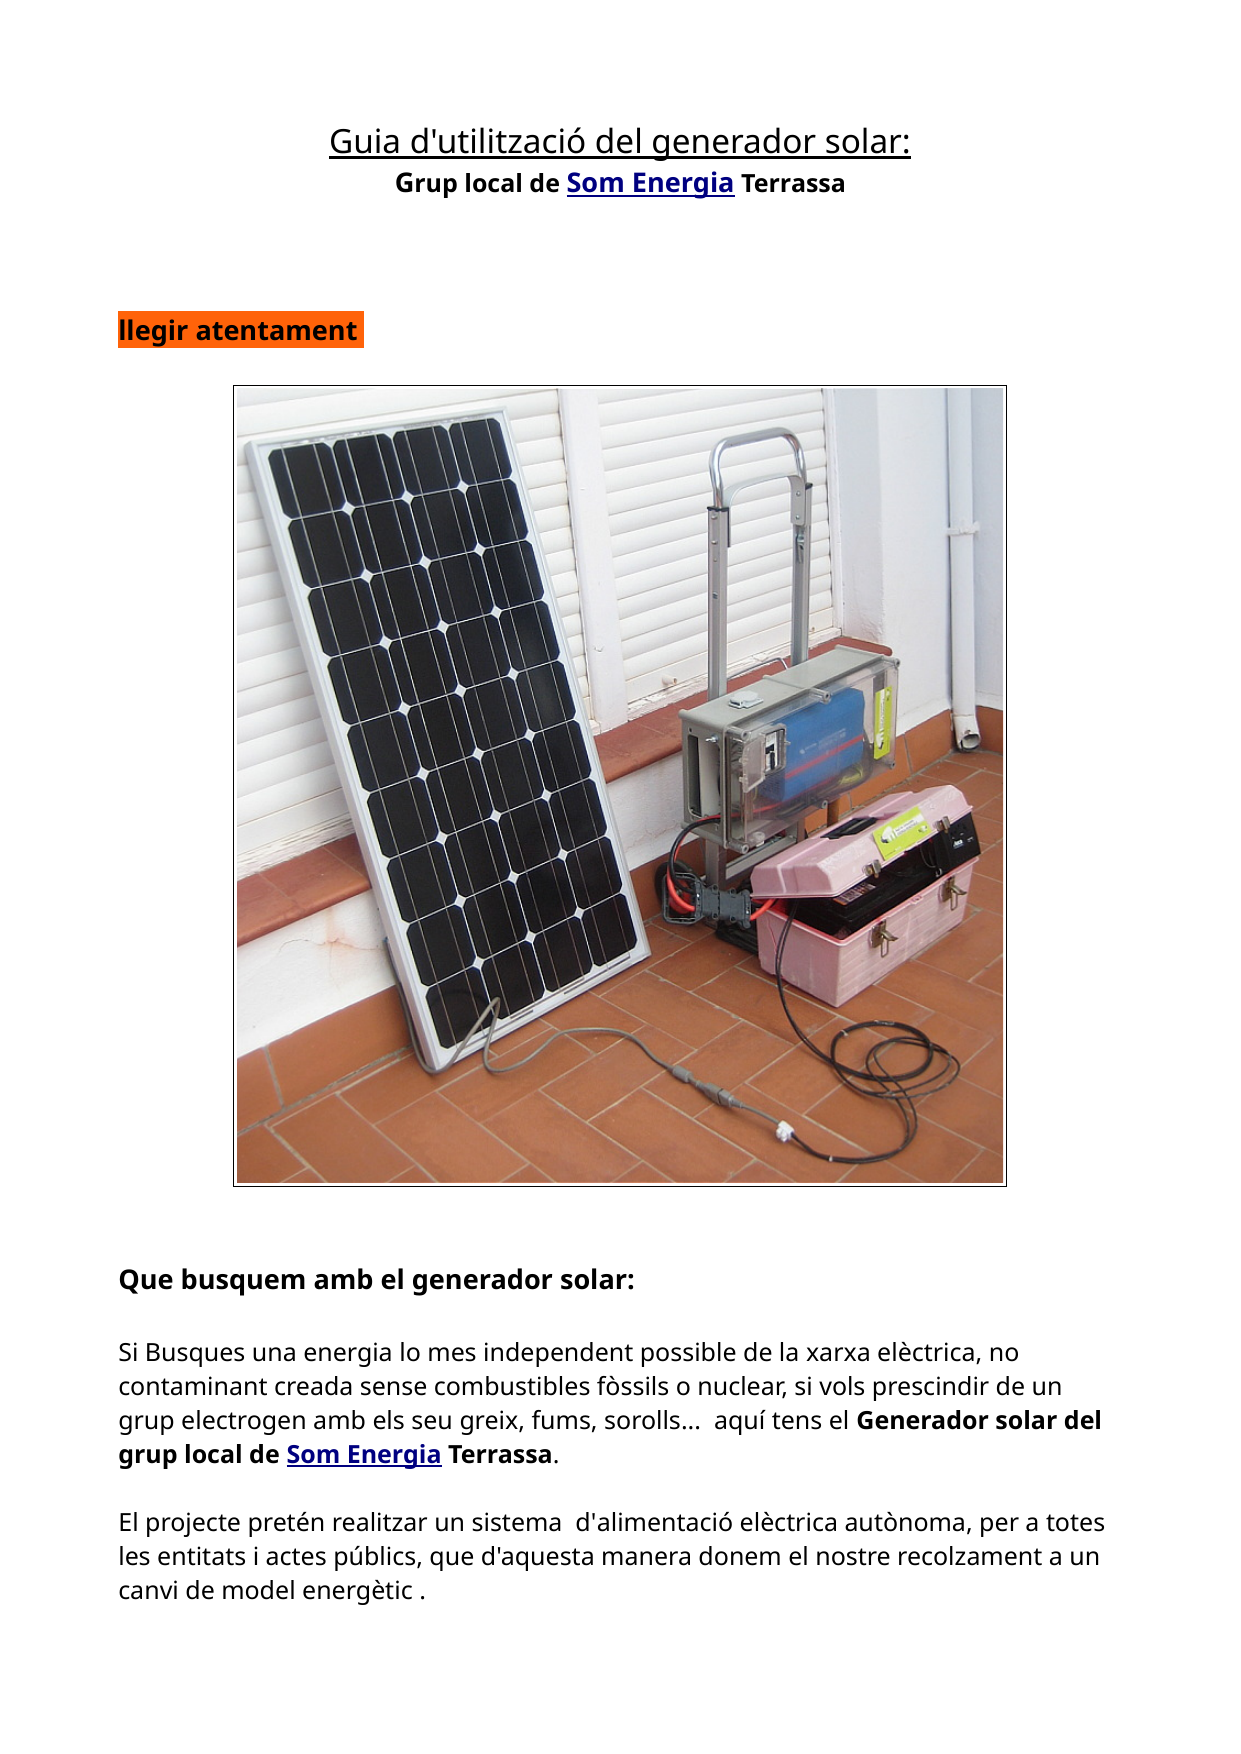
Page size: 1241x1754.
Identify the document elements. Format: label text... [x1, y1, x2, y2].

text Que busquem amb el generador solar: [118, 1261, 1122, 1297]
picture [237, 388, 1004, 1183]
text Guia d'utilització del generador solar: [118, 118, 1122, 163]
text Si Busques una energia lo mes independent possible de la xarxa elèctrica, no contaminant creada sense combustibles fòssils o nuclear, si vols prescindir de un grup electrogen amb els seu greix, fums, sorolls... aquí tens el Generador solar del grup local de Som Energia Terrassa. [118, 1334, 1122, 1471]
text Grup local de Som Energia Terrassa [118, 163, 1122, 200]
text llegir atentament [118, 311, 1122, 348]
text El projecte pretén realitzar un sistema d'alimentació elèctrica autònoma, per a totes les entitats i actes públics, que d'aquesta manera donem el nostre recolzament a un canvi de model energètic . [118, 1504, 1122, 1607]
